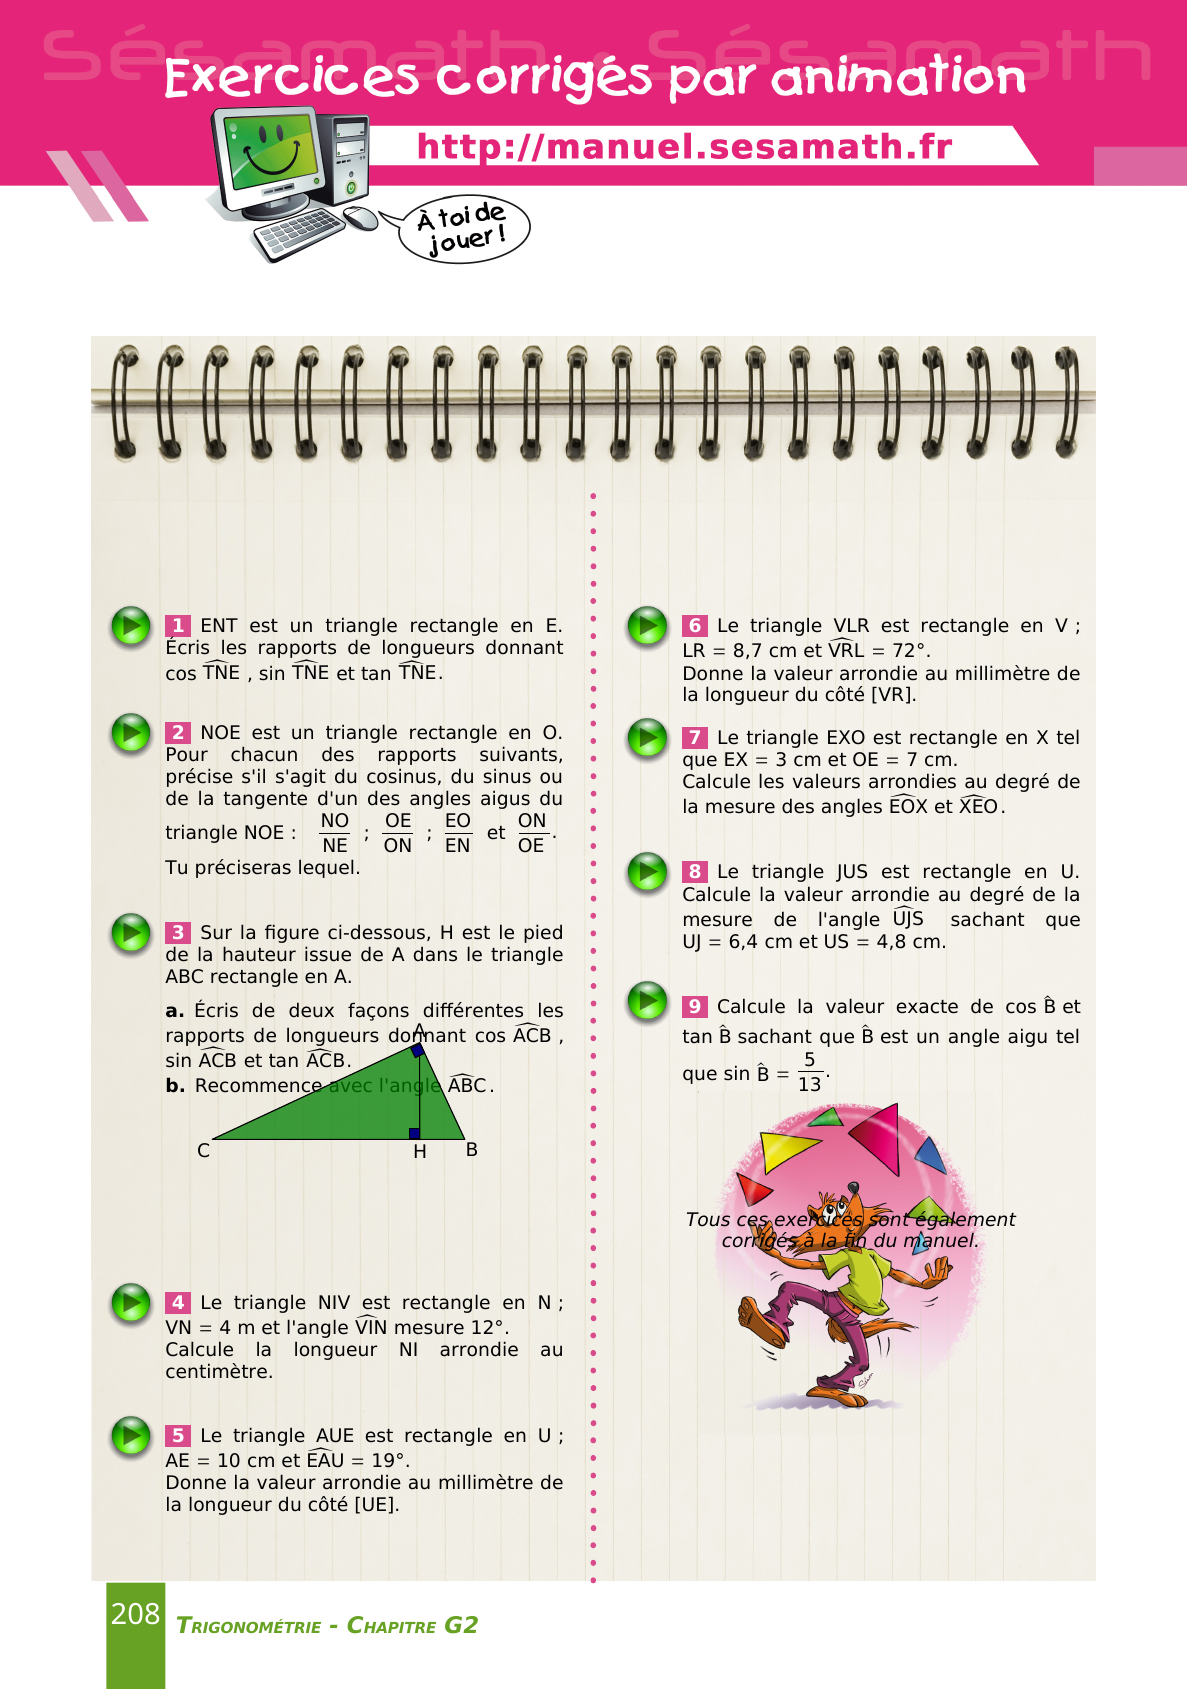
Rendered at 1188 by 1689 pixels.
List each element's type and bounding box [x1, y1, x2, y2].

picture [91, 336, 1096, 1581]
picture [0, 0, 1187, 296]
